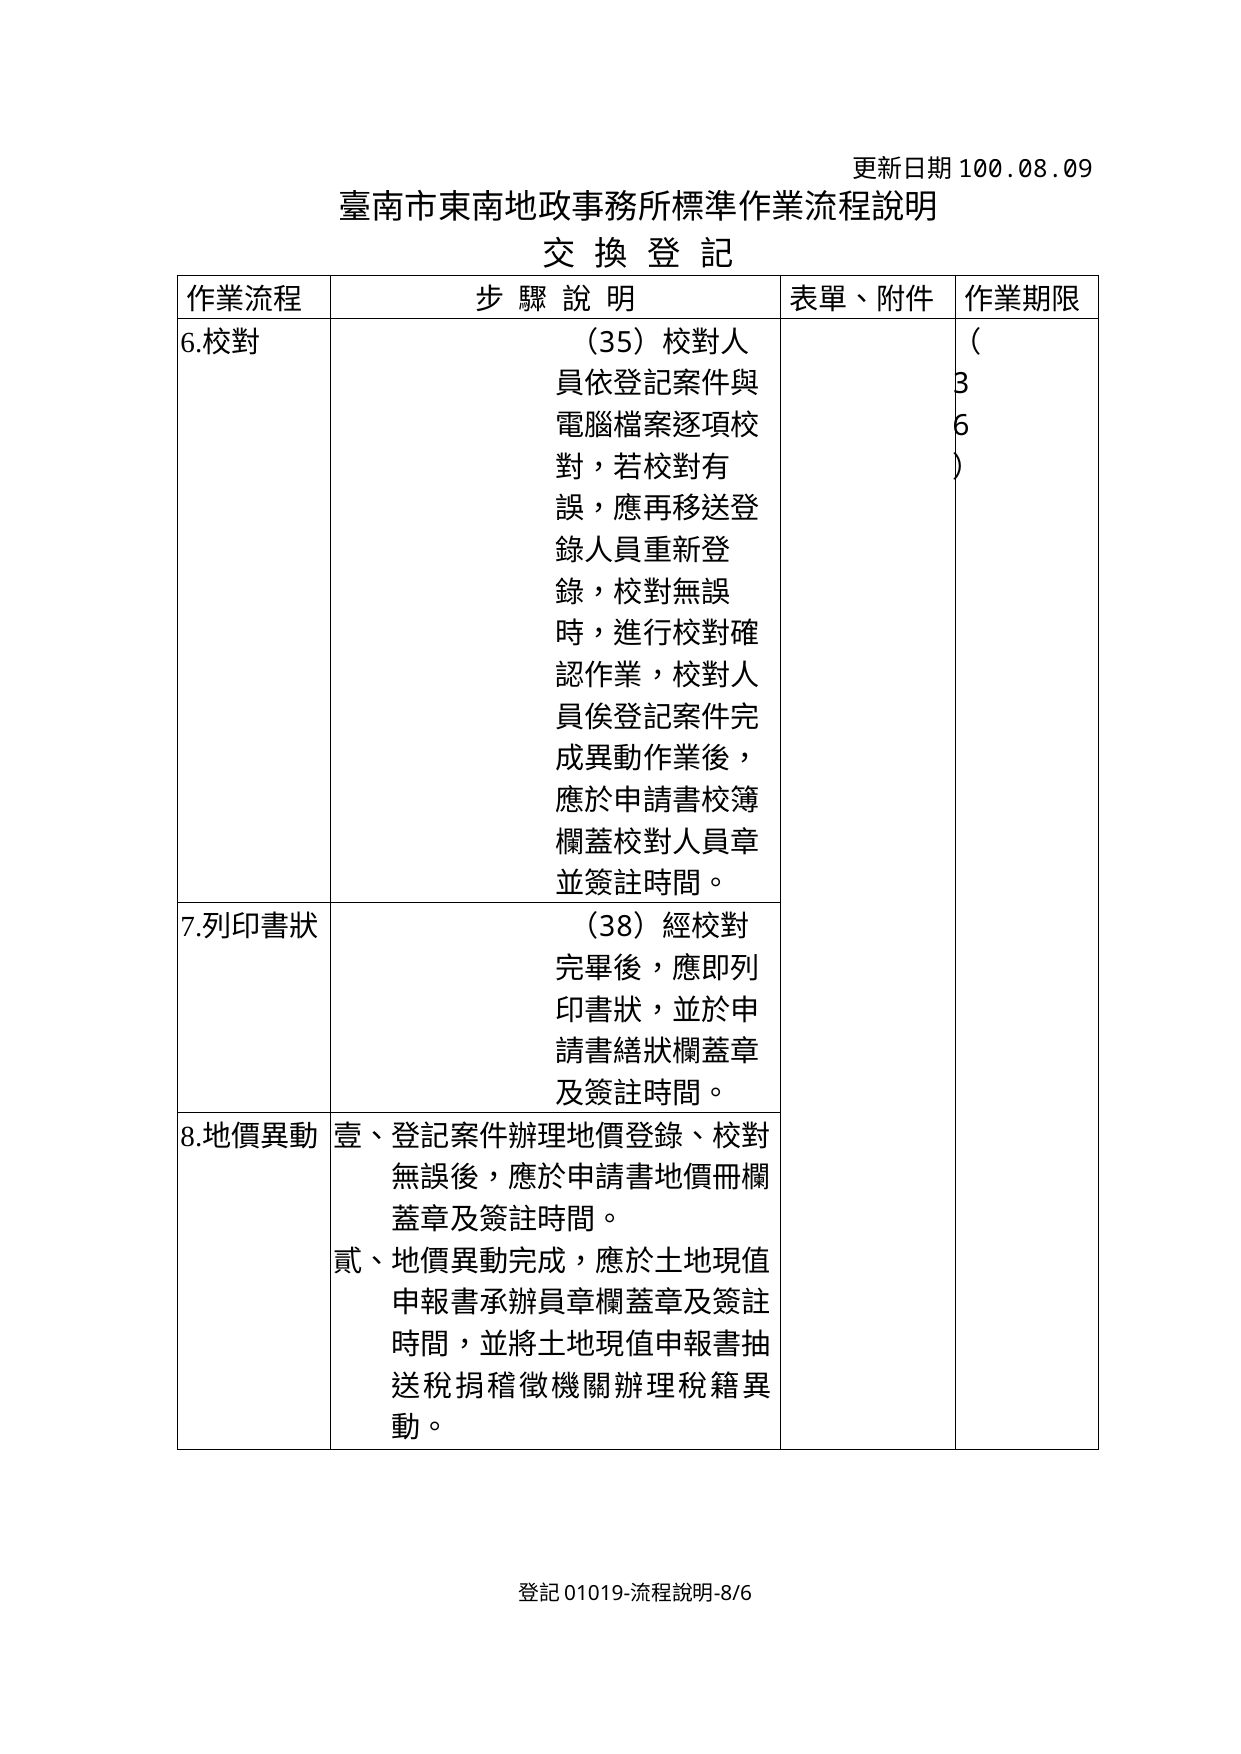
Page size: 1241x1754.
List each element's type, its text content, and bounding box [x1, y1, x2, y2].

table_cell 8.地價異動 [178, 1113, 330, 1449]
table_cell [956, 424, 965, 433]
table_cell 壹、登記案件辦理地價登錄、校對無誤後，應於申請書地價冊欄蓋章及簽註時間。 貳、地價異動完成，應於土地現值申報書承辦員章欄蓋章及簽註時間，並將土地現值申報書抽送稅捐稽徵機關辦理稅籍異動。 [331, 1113, 780, 1449]
table_cell 校對人員依登記案件與電腦檔案逐項校對，若校對有誤，應再移送登錄人員重新登錄，校對無誤時，進行校對確認作業，校對人員俟登記案件完成異動作業後，應於申請書校簿欄蓋校對人員章並簽註時間。 [331, 319, 780, 902]
table_cell 7.列印書狀 [178, 903, 330, 1112]
table_cell 作業流程 [178, 276, 330, 318]
table_cell 表單、附件 [781, 276, 955, 318]
table_cell 作業期限 [956, 276, 1098, 318]
table_cell [781, 319, 955, 1449]
table_cell 6.校對 [178, 319, 330, 902]
table_cell 步 驟 說 明 [331, 276, 780, 318]
table_header 臺南市東南地政事務所標準作業流程說明 交換登記 [177, 185, 1098, 275]
table_cell [956, 319, 1098, 1449]
table_cell 經校對完畢後，應即列印書狀，並於申請書繕狀欄蓋章及簽註時間。 [331, 903, 780, 1112]
table_cell [956, 374, 965, 391]
